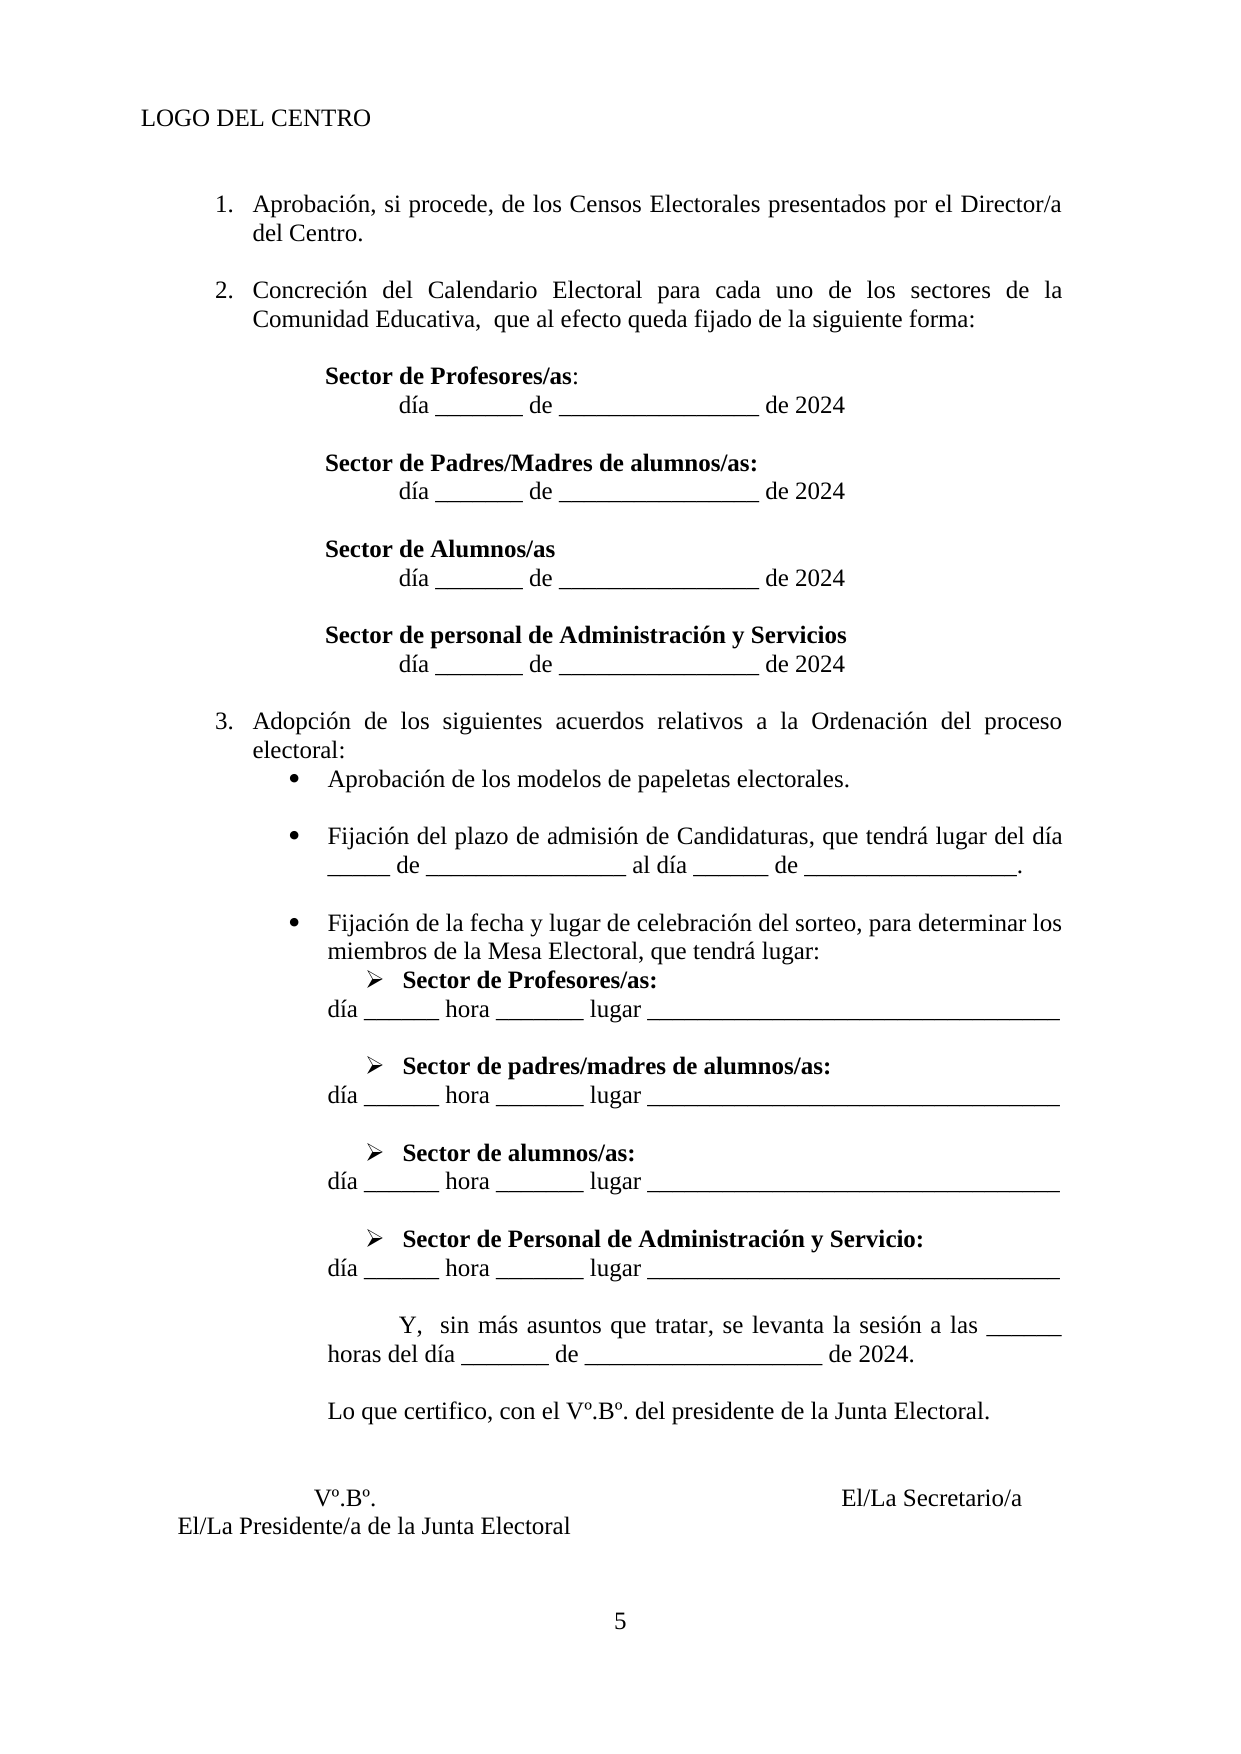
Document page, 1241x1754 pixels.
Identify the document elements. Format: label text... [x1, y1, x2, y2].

list Concreción del Calendario Electoral para cada uno de los sectores de la Comunidad Educativa, que al efecto queda fijado de la siguiente forma: [215, 275, 1063, 333]
text día _______ de ________________ de 2024 [325, 476, 1063, 505]
text día _______ de ________________ de 2024 [325, 390, 1063, 419]
text El/La Presidente/a de la Junta Electoral [177, 1511, 1063, 1540]
text día _______ de ________________ de 2024 [325, 563, 1063, 591]
text día ______ hora _______ lugar _________________________________ [327, 1253, 1063, 1281]
text Vº.Bº. El/La Secretario/a [177, 1483, 1063, 1511]
list Sector de alumnos/as: [365, 1138, 1063, 1166]
list Sector de Profesores/as: [365, 965, 1063, 994]
list Sector de padres/madres de alumnos/as: [365, 1051, 1063, 1080]
text día ______ hora _______ lugar _________________________________ [327, 1080, 1063, 1109]
text Lo que certifico, con el Vº.Bº. del presidente de la Junta Electoral. [327, 1396, 1063, 1425]
list Fijación del plazo de admisión de Candidaturas, que tendrá lugar del día _____ de ________________ al día ______ de _________________. [290, 821, 1063, 879]
list Fijación de la fecha y lugar de celebración del sorteo, para determinar los miembros de la Mesa Electoral, que tendrá lugar: [290, 908, 1063, 965]
text Sector de personal de Administración y Servicios [325, 620, 1063, 649]
text Sector de Alumnos/as [325, 534, 1063, 563]
list Adopción de los siguientes acuerdos relativos a la Ordenación del proceso electoral: [215, 706, 1063, 764]
text Y, sin más asuntos que tratar, se levanta la sesión a las ______ horas del día _______ de ___________________ de 2024. [327, 1310, 1063, 1368]
text día ______ hora _______ lugar _________________________________ [327, 1166, 1063, 1195]
text Sector de Profesores/as: [325, 361, 1063, 390]
text Sector de Padres/Madres de alumnos/as: [325, 448, 1063, 476]
text día ______ hora _______ lugar _________________________________ [327, 994, 1063, 1023]
list Aprobación, si procede, de los Censos Electorales presentados por el Director/a del Centro. [215, 189, 1063, 246]
list Aprobación de los modelos de papeletas electorales. [290, 764, 1063, 793]
list Sector de Personal de Administración y Servicio: [365, 1224, 1063, 1253]
text día _______ de ________________ de 2024 [325, 649, 1063, 678]
